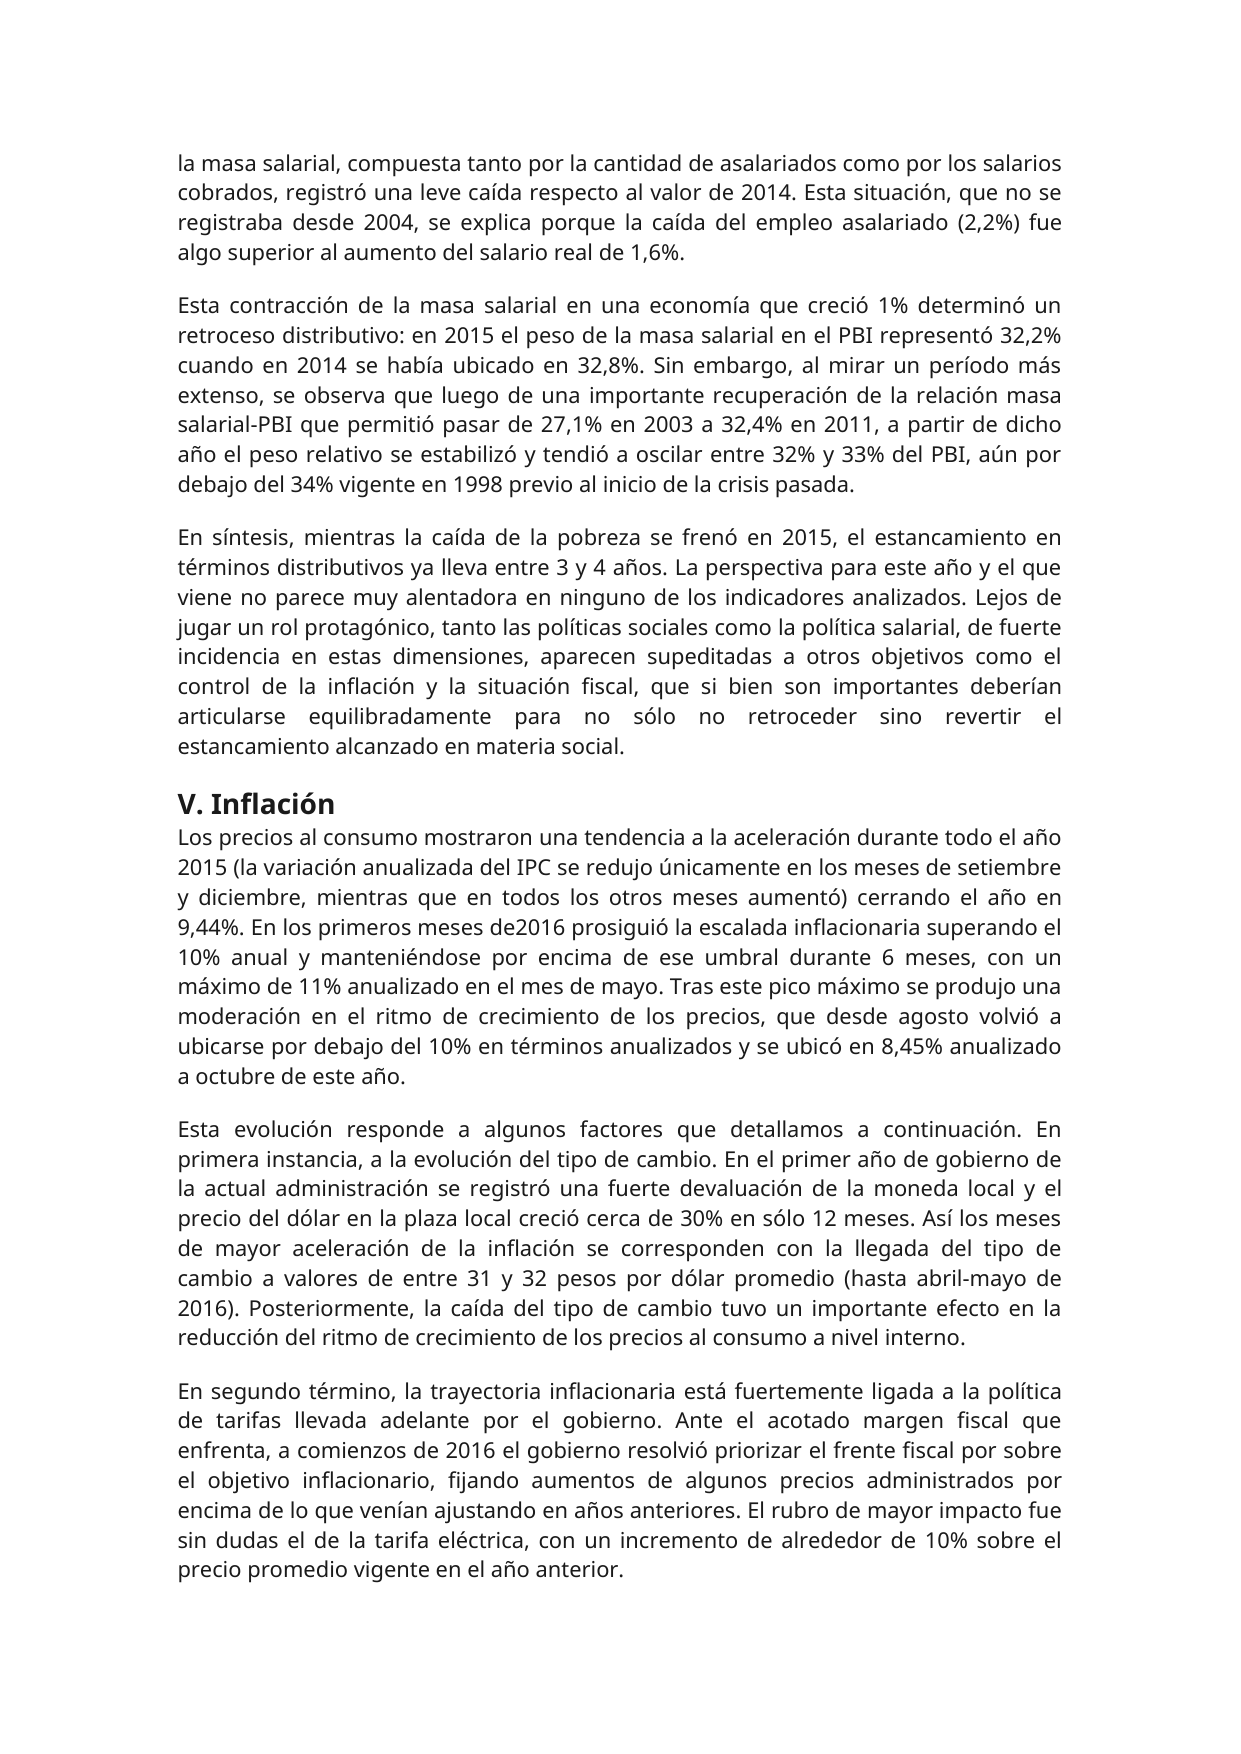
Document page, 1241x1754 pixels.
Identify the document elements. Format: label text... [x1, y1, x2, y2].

text En segundo término, la trayectoria inflacionaria está fuertemente ligada a la política de tarifas llevada adelante por el gobierno. Ante el acotado margen fiscal que enfrenta, a comienzos de 2016 el gobierno resolvió priorizar el frente fiscal por sobre el objetivo inflacionario, fijando aumentos de algunos precios administrados por encima de lo que venían ajustando en años anteriores. El rubro de mayor impacto fue sin dudas el de la tarifa eléctrica, con un incremento de alrededor de 10% sobre el precio promedio vigente en el año anterior. [177, 1376, 1063, 1584]
text la masa salarial, compuesta tanto por la cantidad de asalariados como por los salarios cobrados, registró una leve caída respecto al valor de 2014. Esta situación, que no se registraba desde 2004, se explica porque la caída del empleo asalariado (2,2%) fue algo superior al aumento del salario real de 1,6%. [177, 148, 1063, 267]
text Esta contracción de la masa salarial en una economía que creció 1% determinó un retroceso distributivo: en 2015 el peso de la masa salarial en el PBI representó 32,2% cuando en 2014 se había ubicado en 32,8%. Sin embargo, al mirar un período más extenso, se observa que luego de una importante recuperación de la relación masa salarial-PBI que permitió pasar de 27,1% en 2003 a 32,4% en 2011, a partir de dicho año el peso relativo se estabilizó y tendió a oscilar entre 32% y 33% del PBI, aún por debajo del 34% vigente en 1998 previo al inicio de la crisis pasada. [177, 290, 1063, 499]
text En síntesis, mientras la caída de la pobreza se frenó en 2015, el estancamiento en términos distributivos ya lleva entre 3 y 4 años. La perspectiva para este año y el que viene no parece muy alentadora en ninguno de los indicadores analizados. Lejos de jugar un rol protagónico, tanto las políticas sociales como la política salarial, de fuerte incidencia en estas dimensiones, aparecen supeditadas a otros objetivos como el control de la inflación y la situación fiscal, que si bien son importantes deberían articularse equilibradamente para no sólo no retroceder sino revertir el estancamiento alcanzado en materia social. [177, 522, 1063, 761]
text V. Inflación [177, 784, 1063, 822]
text Esta evolución responde a algunos factores que detallamos a continuación. En primera instancia, a la evolución del tipo de cambio. En el primer año de gobierno de la actual administración se registró una fuerte devaluación de la moneda local y el precio del dólar en la plaza local creció cerca de 30% en sólo 12 meses. Así los meses de mayor aceleración de la inflación se corresponden con la llegada del tipo de cambio a valores de entre 31 y 32 pesos por dólar promedio (hasta abril-mayo de 2016). Posteriormente, la caída del tipo de cambio tuvo un importante efecto en la reducción del ritmo de crecimiento de los precios al consumo a nivel interno. [177, 1114, 1063, 1352]
text Los precios al consumo mostraron una tendencia a la aceleración durante todo el año 2015 (la variación anualizada del IPC se redujo únicamente en los meses de setiembre y diciembre, mientras que en todos los otros meses aumentó) cerrando el año en 9,44%. En los primeros meses de2016 prosiguió la escalada inflacionaria superando el 10% anual y manteniéndose por encima de ese umbral durante 6 meses, con un máximo de 11% anualizado en el mes de mayo. Tras este pico máximo se produjo una moderación en el ritmo de crecimiento de los precios, que desde agosto volvió a ubicarse por debajo del 10% en términos anualizados y se ubicó en 8,45% anualizado a octubre de este año. [177, 822, 1063, 1090]
